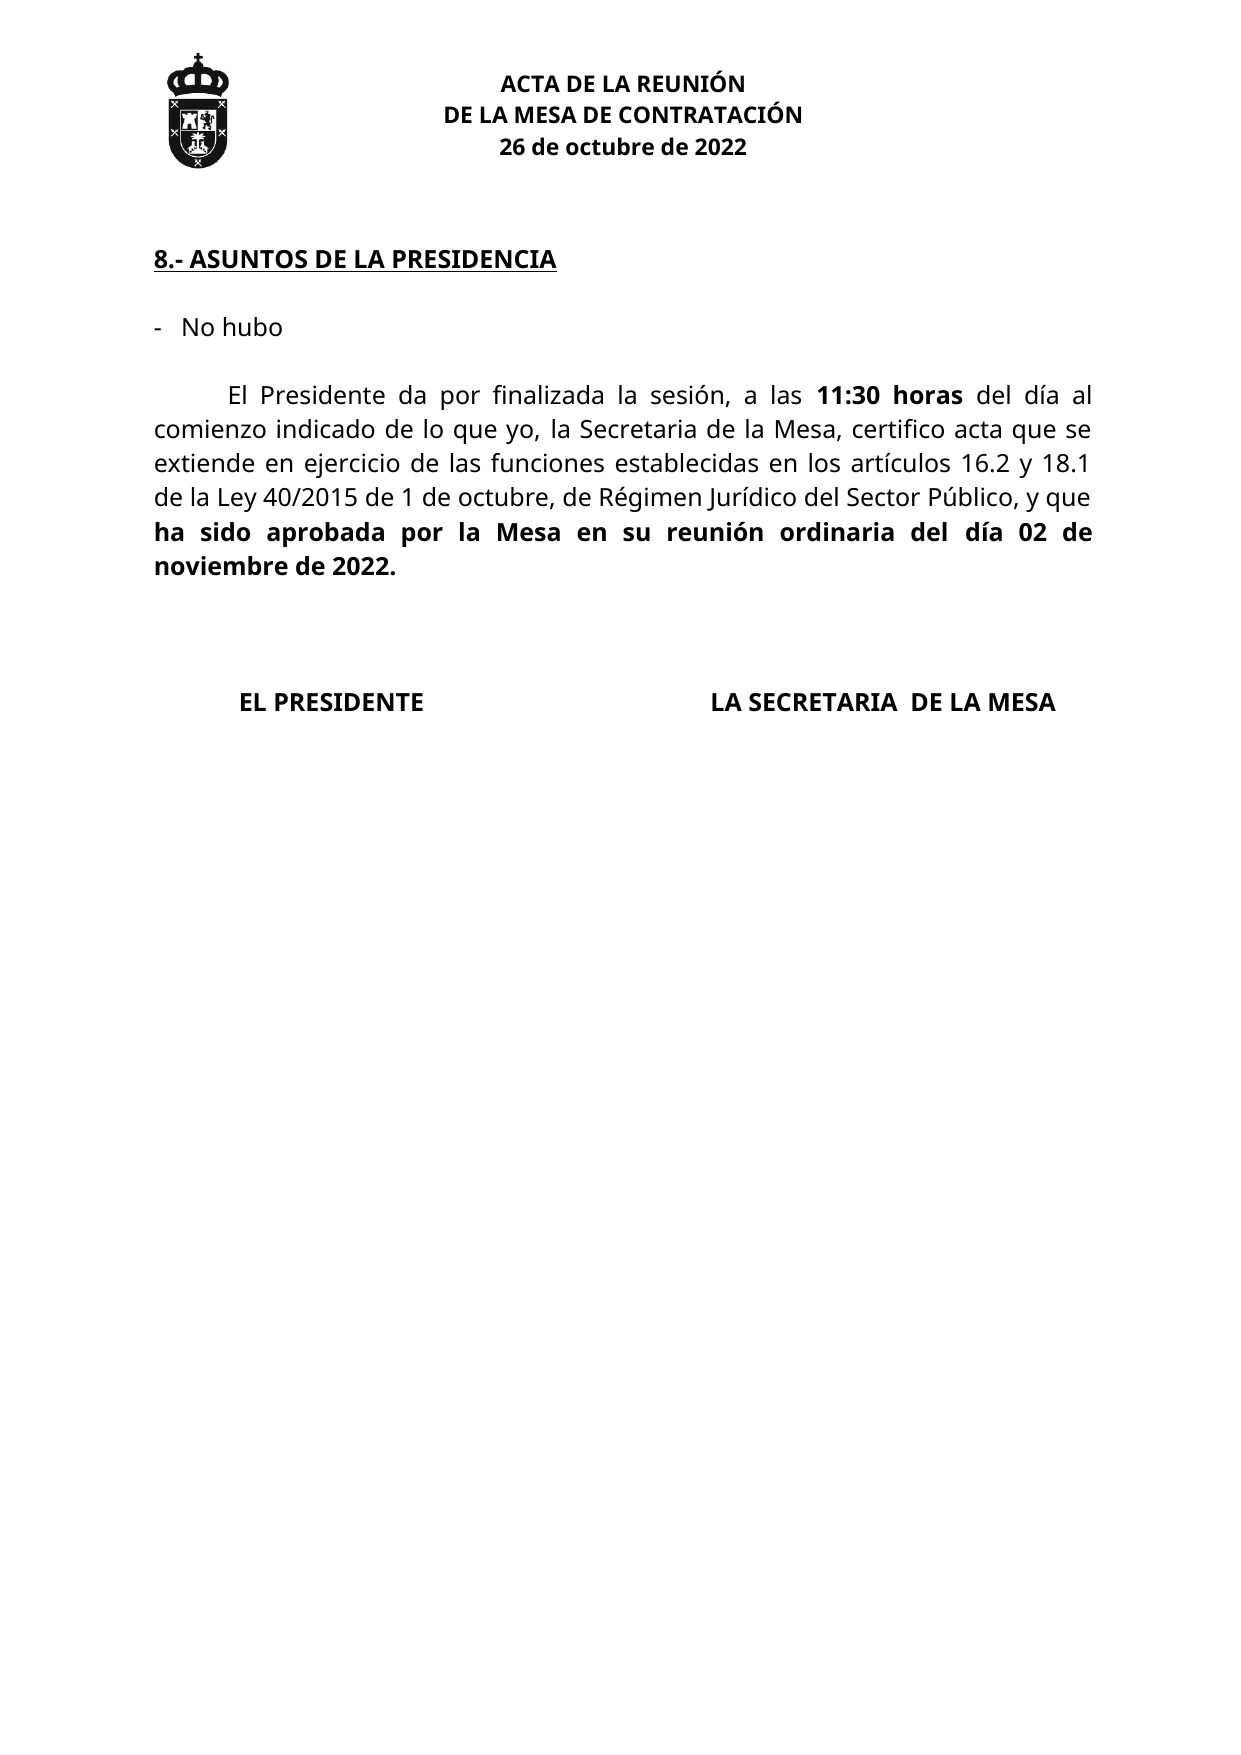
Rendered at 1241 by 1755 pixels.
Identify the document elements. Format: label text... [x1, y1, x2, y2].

table_header LA SECRETARIA DE LA MESA [625, 650, 1097, 753]
picture [164, 50, 231, 171]
text El Presidente da por finalizada la sesión, a las 11:30 horas del día al comienzo indicado de lo que yo, la Secretaria de la Mesa, certifico acta que se extiende en ejercicio de las funciones establecidas en los artículos 16.2 y 18.1 de la Ley 40/2015 de 1 de octubre, de Régimen Jurídico del Sector Público, y que ha sido aprobada por la Mesa en su reunión ordinaria del día 02 de noviembre de 2022. [153, 378, 1093, 582]
text - No hubo [153, 310, 1093, 344]
text 8.- ASUNTOS DE LA PRESIDENCIA [153, 242, 1093, 276]
table_header EL PRESIDENTE [154, 650, 625, 753]
